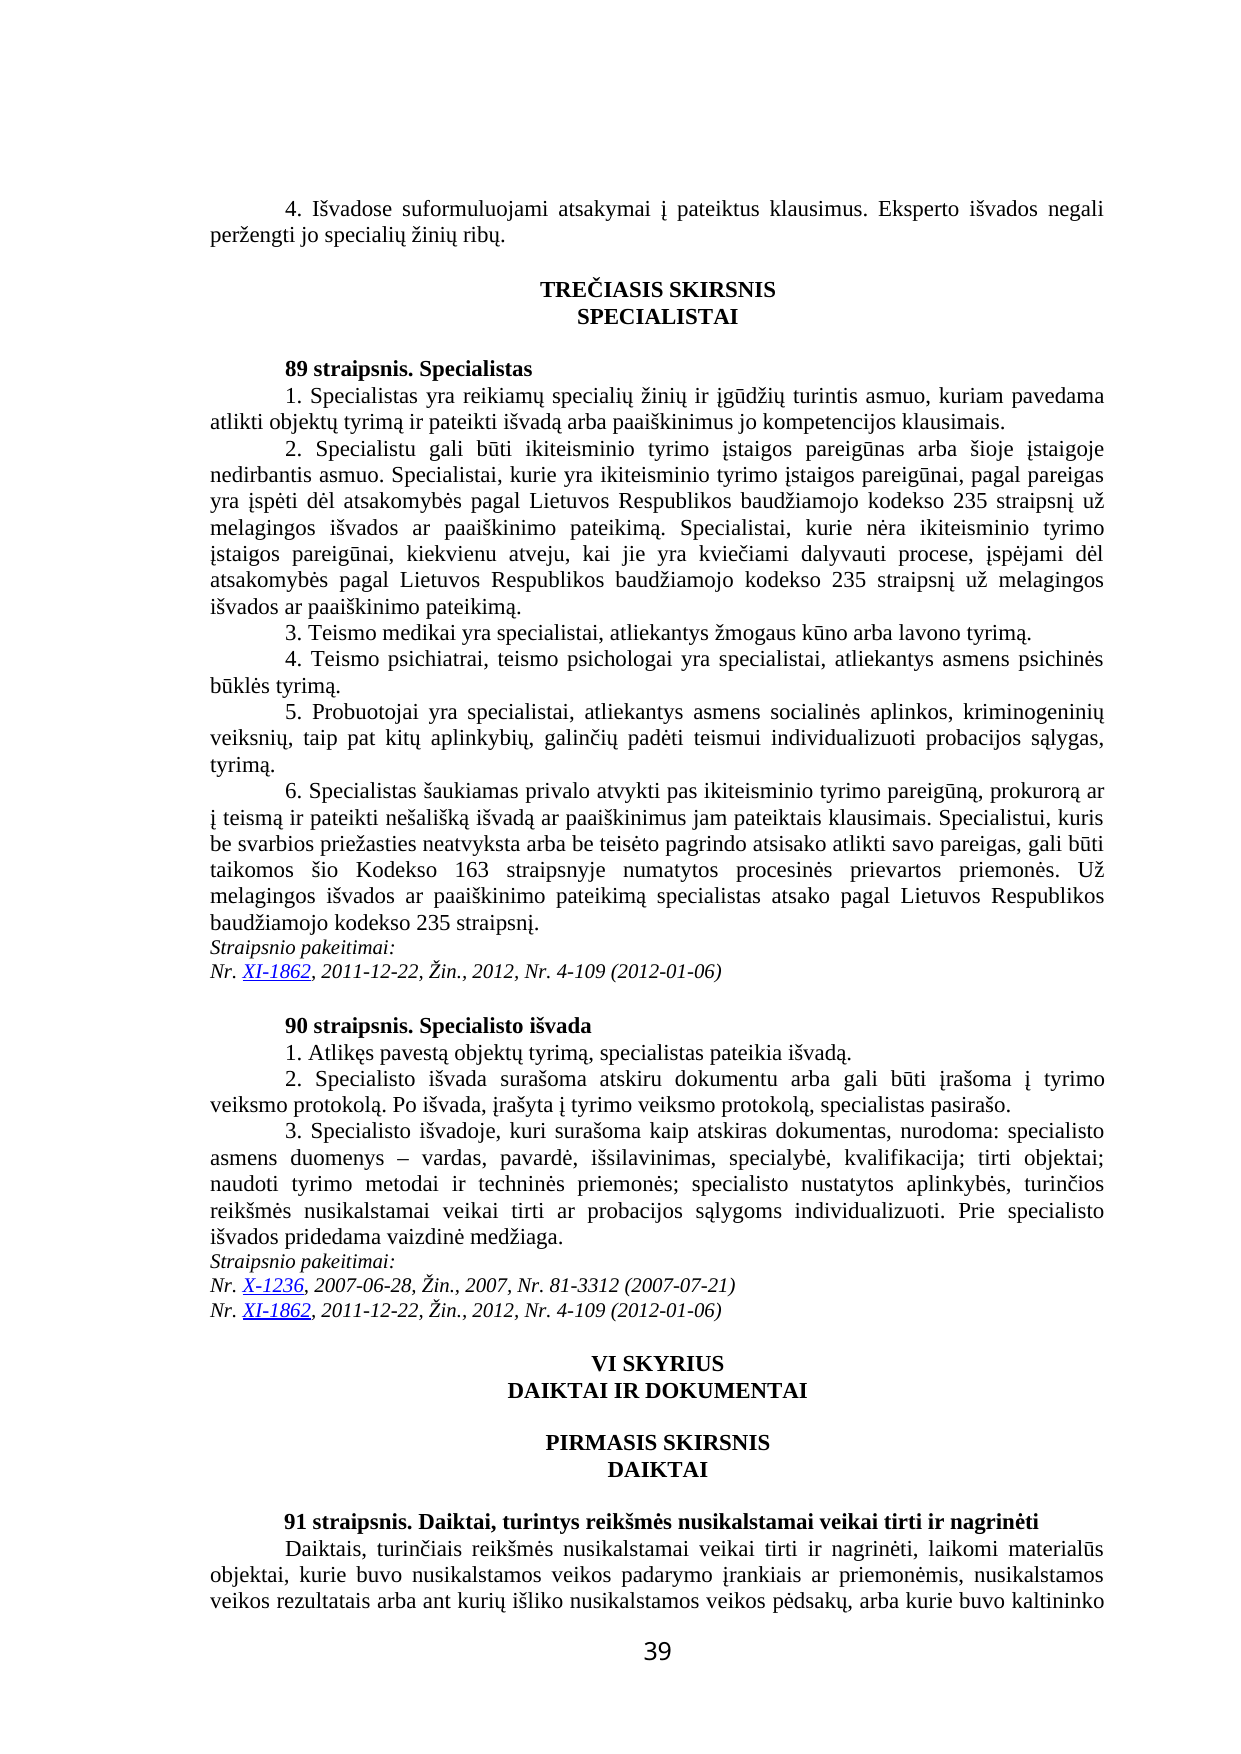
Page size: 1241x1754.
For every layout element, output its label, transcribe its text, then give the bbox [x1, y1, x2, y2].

text PIRMASIS SKIRSNIS [210, 1429, 1106, 1456]
text 5. Probuotojai yra specialistai, atliekantys asmens socialinės aplinkos, kriminogeninių veiksnių, taip pat kitų aplinkybių, galinčių padėti teismui individualizuoti probacijos sąlygas, tyrimą. [210, 698, 1106, 777]
text 2. Specialisto išvada surašoma atskiru dokumentu arba gali būti įrašoma į tyrimo veiksmo protokolą. Po išvada, įrašyta į tyrimo veiksmo protokolą, specialistas pasirašo. [210, 1065, 1106, 1118]
text Daiktais, turinčiais reikšmės nusikalstamai veikai tirti ir nagrinėti, laikomi materialūs objektai, kurie buvo nusikalstamos veikos padarymo įrankiais ar priemonėmis, nusikalstamos veikos rezultatais arba ant kurių išliko nusikalstamos veikos pėdsakų, arba kurie buvo kaltininko [210, 1535, 1106, 1614]
text 4. Išvadose suformuluojami atsakymai į pateiktus klausimus. Eksperto išvados negali peržengti jo specialių žinių ribų. [210, 195, 1106, 248]
text 1. Atlikęs pavestą objektų tyrimą, specialistas pateikia išvadą. [210, 1038, 1106, 1065]
text 3. Specialisto išvadoje, kuri surašoma kaip atskiras dokumentas, nurodoma: specialisto asmens duomenys – vardas, pavardė, išsilavinimas, specialybė, kvalifikacija; tirti objektai; naudoti tyrimo metodai ir techninės priemonės; specialisto nustatytos aplinkybės, turinčios reikšmės nusikalstamai veikai tirti ar probacijos sąlygoms individualizuoti. Prie specialisto išvados pridedama vaizdinė medžiaga. [210, 1118, 1106, 1249]
text TREČIASIS SKIRSNIS [210, 276, 1106, 303]
text Daiktai ir dokumentai [210, 1377, 1106, 1403]
text Straipsnio pakeitimai: [210, 935, 1106, 959]
text 91 straipsnis. Daiktai, turintys reikšmės nusikalstamai veikai tirti ir nagrinėti [284, 1508, 1106, 1535]
text Nr. X-1236, 2007-06-28, Žin., 2007, Nr. 81-3312 (2007-07-21) [210, 1273, 1106, 1297]
text 6. Specialistas šaukiamas privalo atvykti pas ikiteisminio tyrimo pareigūną, prokurorą ar į teismą ir pateikti nešališką išvadą ar paaiškinimus jam pateiktais klausimais. Specialistui, kuris be svarbios priežasties neatvyksta arba be teisėto pagrindo atsisako atlikti savo pareigas, gali būti taikomos šio Kodekso 163 straipsnyje numatytos procesinės prievartos priemonės. Už melagingos išvados ar paaiškinimo pateikimą specialistas atsako pagal Lietuvos Respublikos baudžiamojo kodekso 235 straipsnį. [210, 777, 1106, 935]
text 2. Specialistu gali būti ikiteisminio tyrimo įstaigos pareigūnas arba šioje įstaigoje nedirbantis asmuo. Specialistai, kurie yra ikiteisminio tyrimo įstaigos pareigūnai, pagal pareigas yra įspėti dėl atsakomybės pagal Lietuvos Respublikos baudžiamojo kodekso 235 straipsnį už melagingos išvados ar paaiškinimo pateikimą. Specialistai, kurie nėra ikiteisminio tyrimo įstaigos pareigūnai, kiekvienu atveju, kai jie yra kviečiami dalyvauti procese, įspėjami dėl atsakomybės pagal Lietuvos Respublikos baudžiamojo kodekso 235 straipsnį už melagingos išvados ar paaiškinimo pateikimą. [210, 434, 1106, 619]
text 90 straipsnis. Specialisto išvada [210, 1012, 1106, 1038]
text 89 straipsnis. Specialistas [210, 356, 1106, 382]
text Straipsnio pakeitimai: [210, 1249, 1106, 1273]
text Nr. XI-1862, 2011-12-22, Žin., 2012, Nr. 4-109 (2012-01-06) [210, 1297, 1106, 1322]
text Nr. XI-1862, 2011-12-22, Žin., 2012, Nr. 4-109 (2012-01-06) [210, 959, 1106, 983]
text SPECIALIStai [210, 303, 1106, 329]
text 1. Specialistas yra reikiamų specialių žinių ir įgūdžių turintis asmuo, kuriam pavedama atlikti objektų tyrimą ir pateikti išvadą arba paaiškinimus jo kompetencijos klausimais. [210, 382, 1106, 434]
text 4. Teismo psichiatrai, teismo psichologai yra specialistai, atliekantys asmens psichinės būklės tyrimą. [210, 645, 1106, 698]
subtitle VI skyrius [210, 1350, 1106, 1377]
text Daiktai [210, 1456, 1106, 1482]
text 3. Teismo medikai yra specialistai, atliekantys žmogaus kūno arba lavono tyrimą. [210, 619, 1106, 645]
